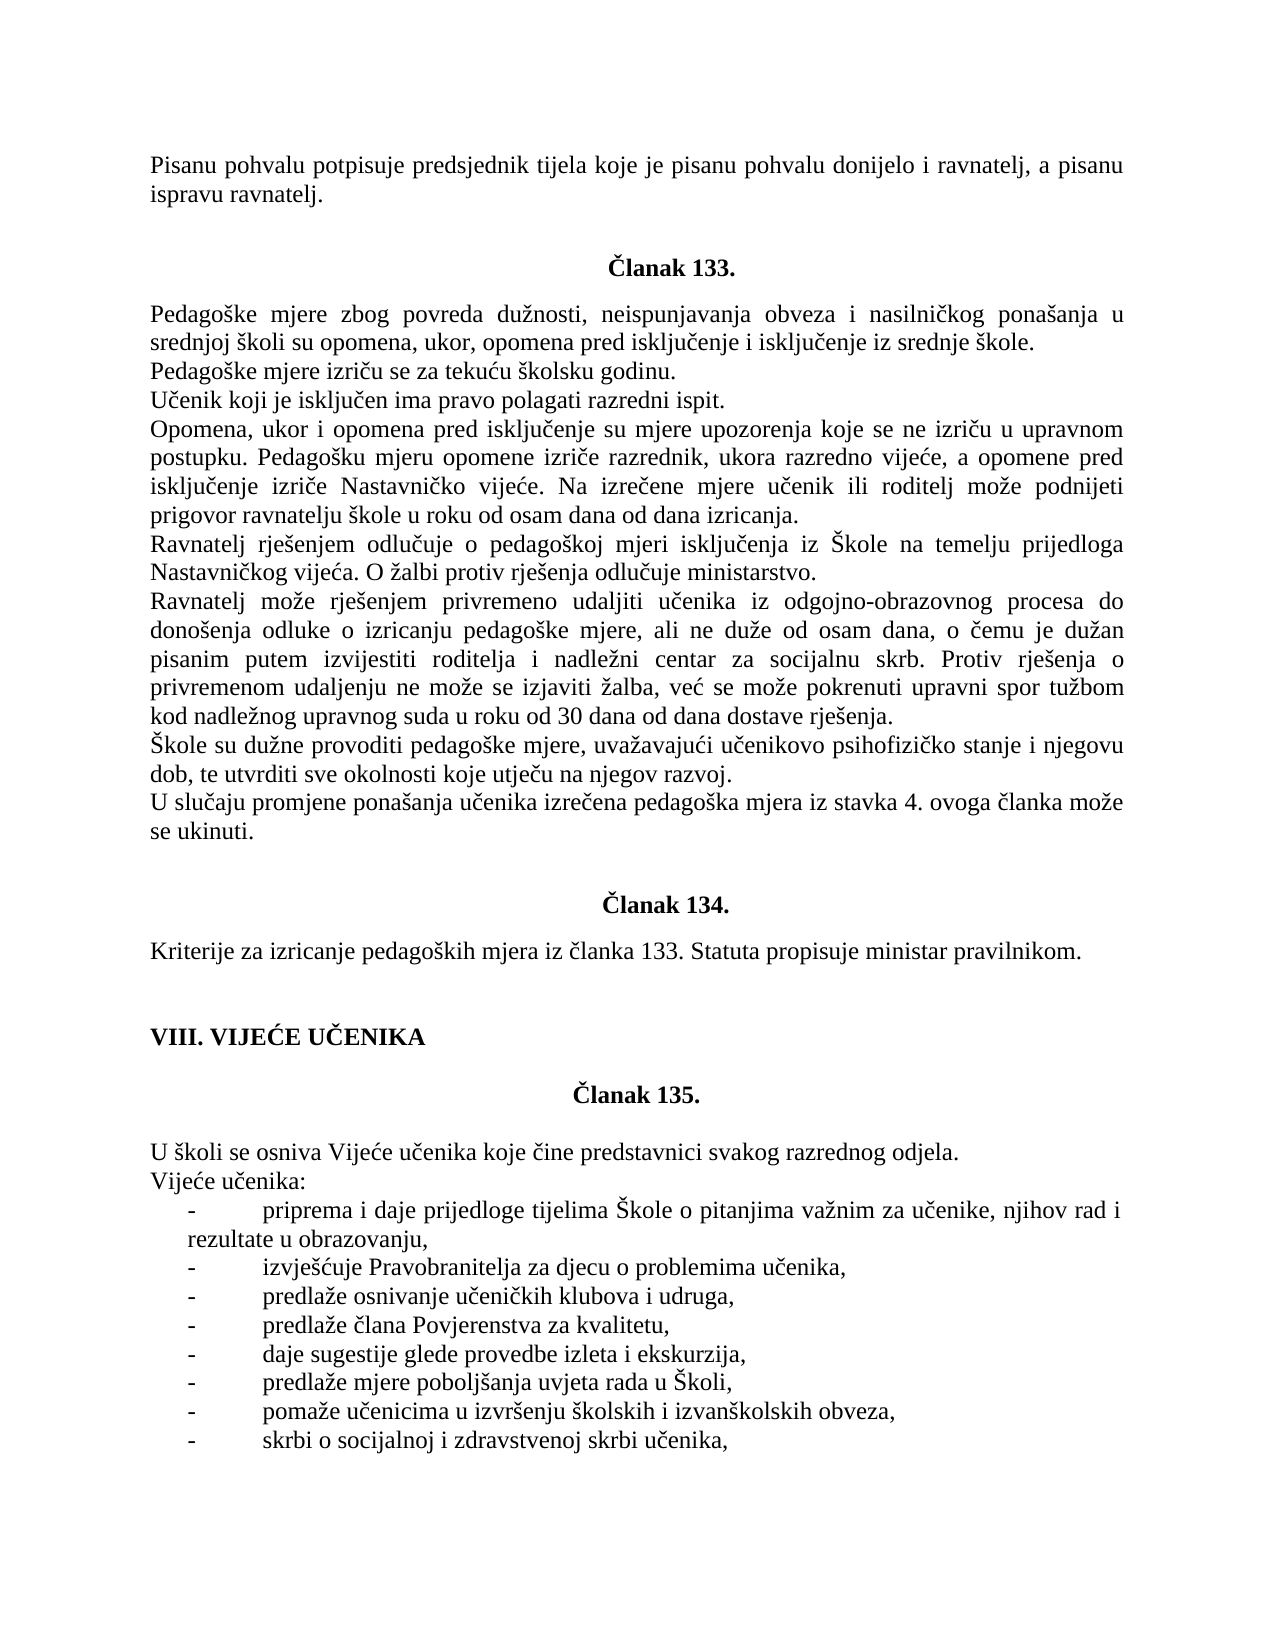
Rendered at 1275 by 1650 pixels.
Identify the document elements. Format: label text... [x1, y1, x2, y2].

text Učenik koji je isključen ima pravo polagati razredni ispit. [150, 385, 1125, 414]
text Pisanu pohvalu potpisuje predsjednik tijela koje je pisanu pohvalu donijelo i ravnatelj, a pisanu ispravu ravnatelj. [150, 150, 1125, 207]
text U školi se osniva Vijeće učenika koje čine predstavnici svakog razrednog odjela. [150, 1137, 1125, 1166]
list predlaže osnivanje učeničkih klubova i udruga, [187, 1281, 1123, 1310]
list priprema i daje prijedloge tijelima Škole o pitanjima važnim za učenike, njihov rad i rezultate u obrazovanju, [187, 1195, 1123, 1252]
text VIII. VIJEĆE UČENIKA [150, 1022, 1125, 1051]
list predlaže mjere poboljšanja uvjeta rada u Školi, [187, 1367, 1123, 1396]
text Vijeće učenika: [150, 1166, 1125, 1195]
text Škole su dužne provoditi pedagoške mjere, uvažavajući učenikovo psihofizičko stanje i njegovu dob, te utvrditi sve okolnosti koje utječu na njegov razvoj. [150, 730, 1125, 787]
list daje sugestije glede provedbe izleta i ekskurzija, [187, 1339, 1123, 1367]
text Opomena, ukor i opomena pred isključenje su mjere upozorenja koje se ne izriču u upravnom postupku. Pedagošku mjeru opomene izriče razrednik, ukora razredno vijeće, a opomene pred isključenje izriče Nastavničko vijeće. Na izrečene mjere učenik ili roditelj može podnijeti prigovor ravnatelju škole u roku od osam dana od dana izricanja. [150, 414, 1125, 529]
text Članak 135. [150, 1080, 1123, 1109]
text Ravnatelj rješenjem odlučuje o pedagoškoj mjeri isključenja iz Škole na temelju prijedloga Nastavničkog vijeća. O žalbi protiv rješenja odlučuje ministarstvo. [150, 529, 1125, 586]
text Ravnatelj može rješenjem privremeno udaljiti učenika iz odgojno-obrazovnog procesa do donošenja odluke o izricanju pedagoške mjere, ali ne duže od osam dana, o čemu je dužan pisanim putem izvijestiti roditelja i nadležni centar za socijalnu skrb. Protiv rješenja o privremenom udaljenju ne može se izjaviti žalba, već se može pokrenuti upravni spor tužbom kod nadležnog upravnog suda u roku od 30 dana od dana dostave rješenja. [150, 586, 1125, 730]
text Pedagoške mjere zbog povreda dužnosti, neispunjavanja obveza i nasilničkog ponašanja u srednjoj školi su opomena, ukor, opomena pred isključenje i isključenje iz srednje škole. [150, 299, 1125, 356]
list predlaže člana Povjerenstva za kvalitetu, [187, 1310, 1123, 1339]
text Članak 134. [150, 891, 1125, 919]
list skrbi o socijalnoj i zdravstvenoj skrbi učenika, [187, 1425, 1123, 1454]
list izvješćuje Pravobranitelja za djecu o problemima učenika, [187, 1252, 1123, 1281]
text Članak 133. [150, 253, 1137, 282]
list pomaže učenicima u izvršenju školskih i izvanškolskih obveza, [187, 1396, 1123, 1425]
text Pedagoške mjere izriču se za tekuću školsku godinu. [150, 356, 1125, 385]
text U slučaju promjene ponašanja učenika izrečena pedagoška mjera iz stavka 4. ovoga članka može se ukinuti. [150, 787, 1125, 845]
text Kriterije za izricanje pedagoških mjera iz članka 133. Statuta propisuje ministar pravilnikom. [150, 936, 1125, 965]
